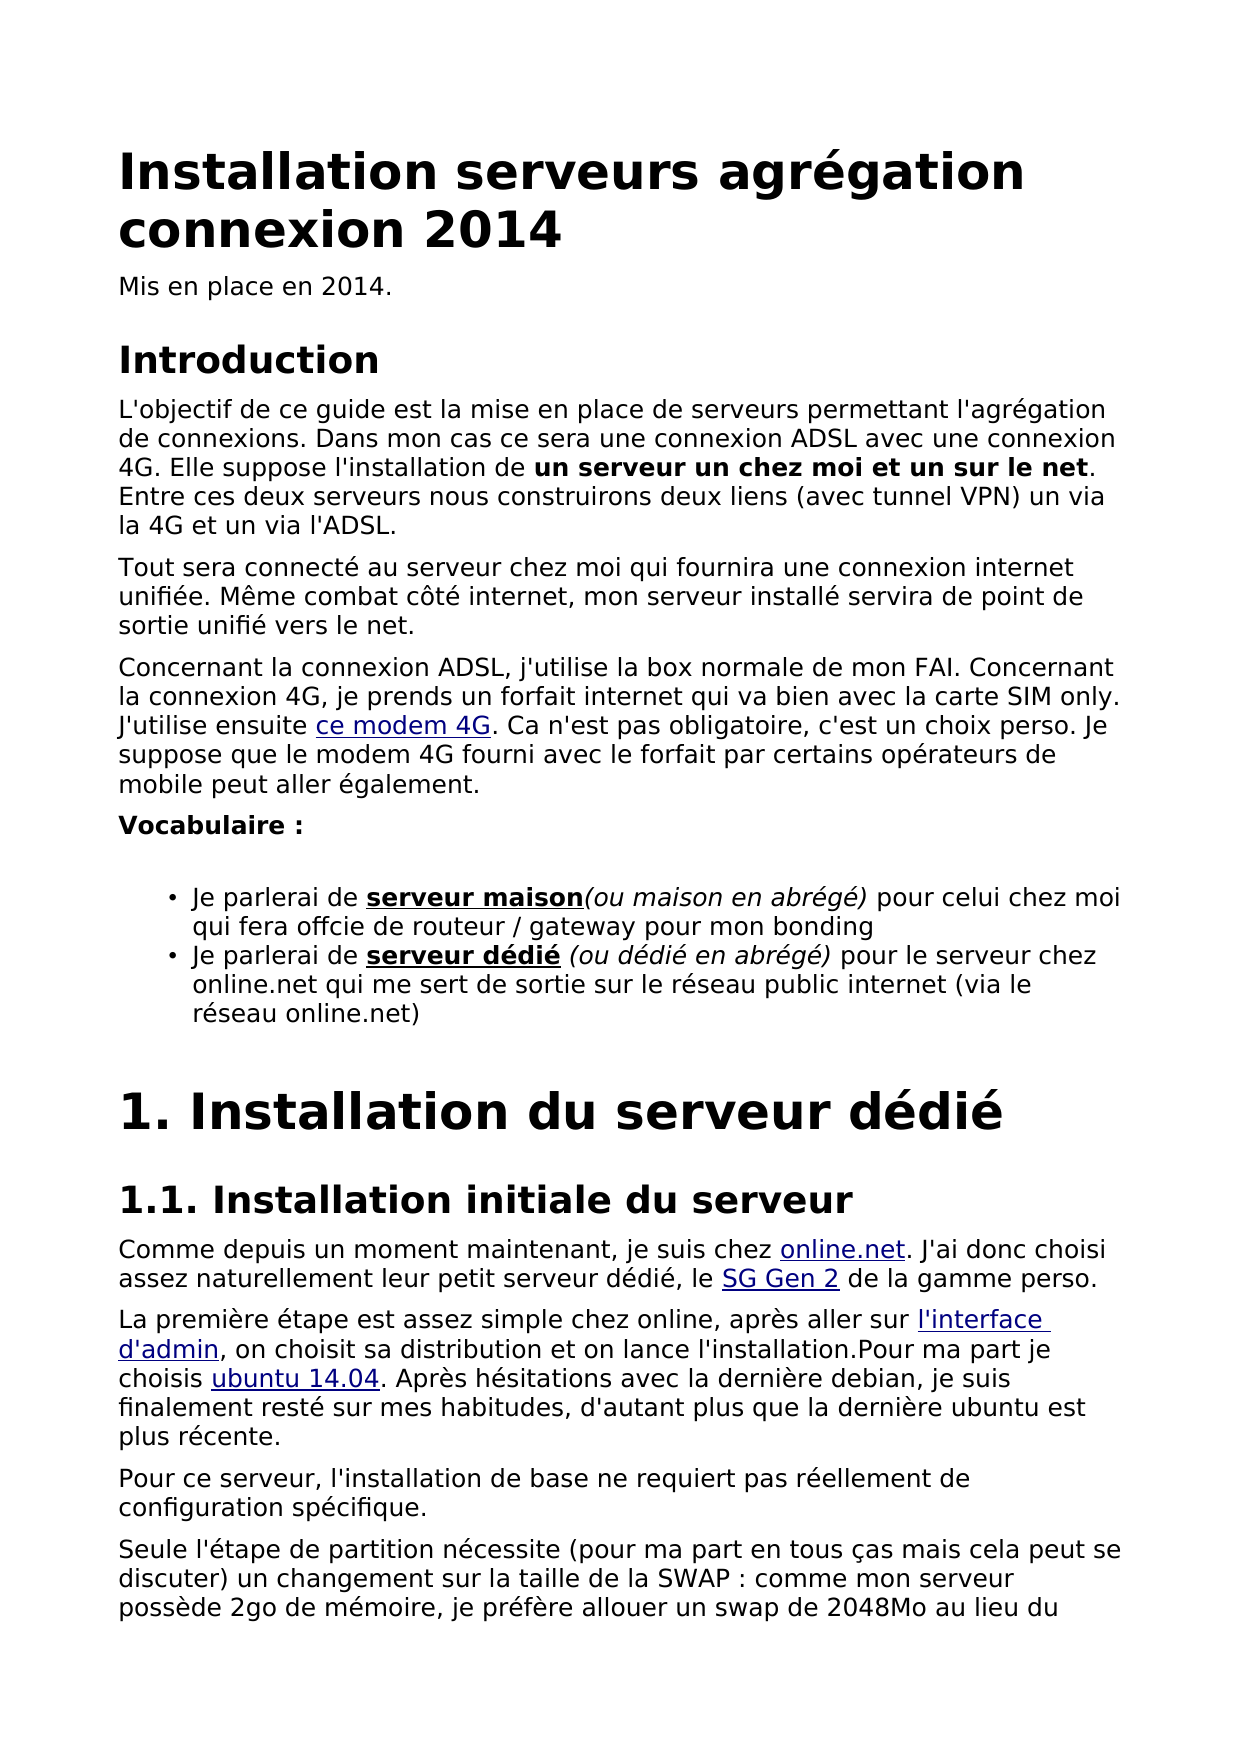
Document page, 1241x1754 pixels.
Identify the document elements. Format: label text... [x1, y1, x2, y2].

subtitle Introduction [118, 339, 1122, 382]
list Je parlerai de serveur dédié (ou dédié en abrégé) pour le serveur chez online.net qui me sert de sortie sur le réseau public internet (via le réseau online.net) [177, 941, 1122, 1028]
subtitle 1. Installation du serveur dédié [118, 1083, 1122, 1141]
text Concernant la connexion ADSL, j'utilise la box normale de mon FAI. Concernant la connexion 4G, je prends un forfait internet qui va bien avec la carte SIM only. J'utilise ensuite ce modem 4G. Ca n'est pas obligatoire, c'est un choix perso. Je suppose que le modem 4G fourni avec le forfait par certains opérateurs de mobile peut aller également. [118, 653, 1122, 799]
list Je parlerai de serveur maison(ou maison en abrégé) pour celui chez moi qui fera offcie de routeur / gateway pour mon bonding [177, 883, 1122, 941]
text Comme depuis un moment maintenant, je suis chez online.net. J'ai donc choisi assez naturellement leur petit serveur dédié, le SG Gen 2 de la gamme perso. [118, 1235, 1122, 1293]
text L'objectif de ce guide est la mise en place de serveurs permettant l'agrégation de connexions. Dans mon cas ce sera une connexion ADSL avec une connexion 4G. Elle suppose l'installation de un serveur un chez moi et un sur le net. Entre ces deux serveurs nous construirons deux liens (avec tunnel VPN) un via la 4G et un via l'ADSL. [118, 395, 1122, 541]
text Seule l'étape de partition nécessite (pour ma part en tous ças mais cela peut se discuter) un changement sur la taille de la SWAP : comme mon serveur possède 2go de mémoire, je préfère allouer un swap de 2048Mo au lieu du [118, 1535, 1122, 1622]
text Pour ce serveur, l'installation de base ne requiert pas réellement de configuration spécifique. [118, 1464, 1122, 1522]
text Tout sera connecté au serveur chez moi qui fournira une connexion internet unifiée. Même combat côté internet, mon serveur installé servira de point de sortie unifié vers le net. [118, 553, 1122, 641]
subtitle 1.1. Installation initiale du serveur [118, 1179, 1122, 1222]
text Mis en place en 2014. [118, 272, 1122, 301]
subtitle Installation serveurs agrégation connexion 2014 [118, 143, 1122, 259]
text Vocabulaire : [118, 812, 1122, 841]
text La première étape est assez simple chez online, après aller sur l'interface d'admin, on choisit sa distribution et on lance l'installation.Pour ma part je choisis ubuntu 14.04. Après hésitations avec la dernière debian, je suis finalement resté sur mes habitudes, d'autant plus que la dernière ubuntu est plus récente. [118, 1306, 1122, 1452]
